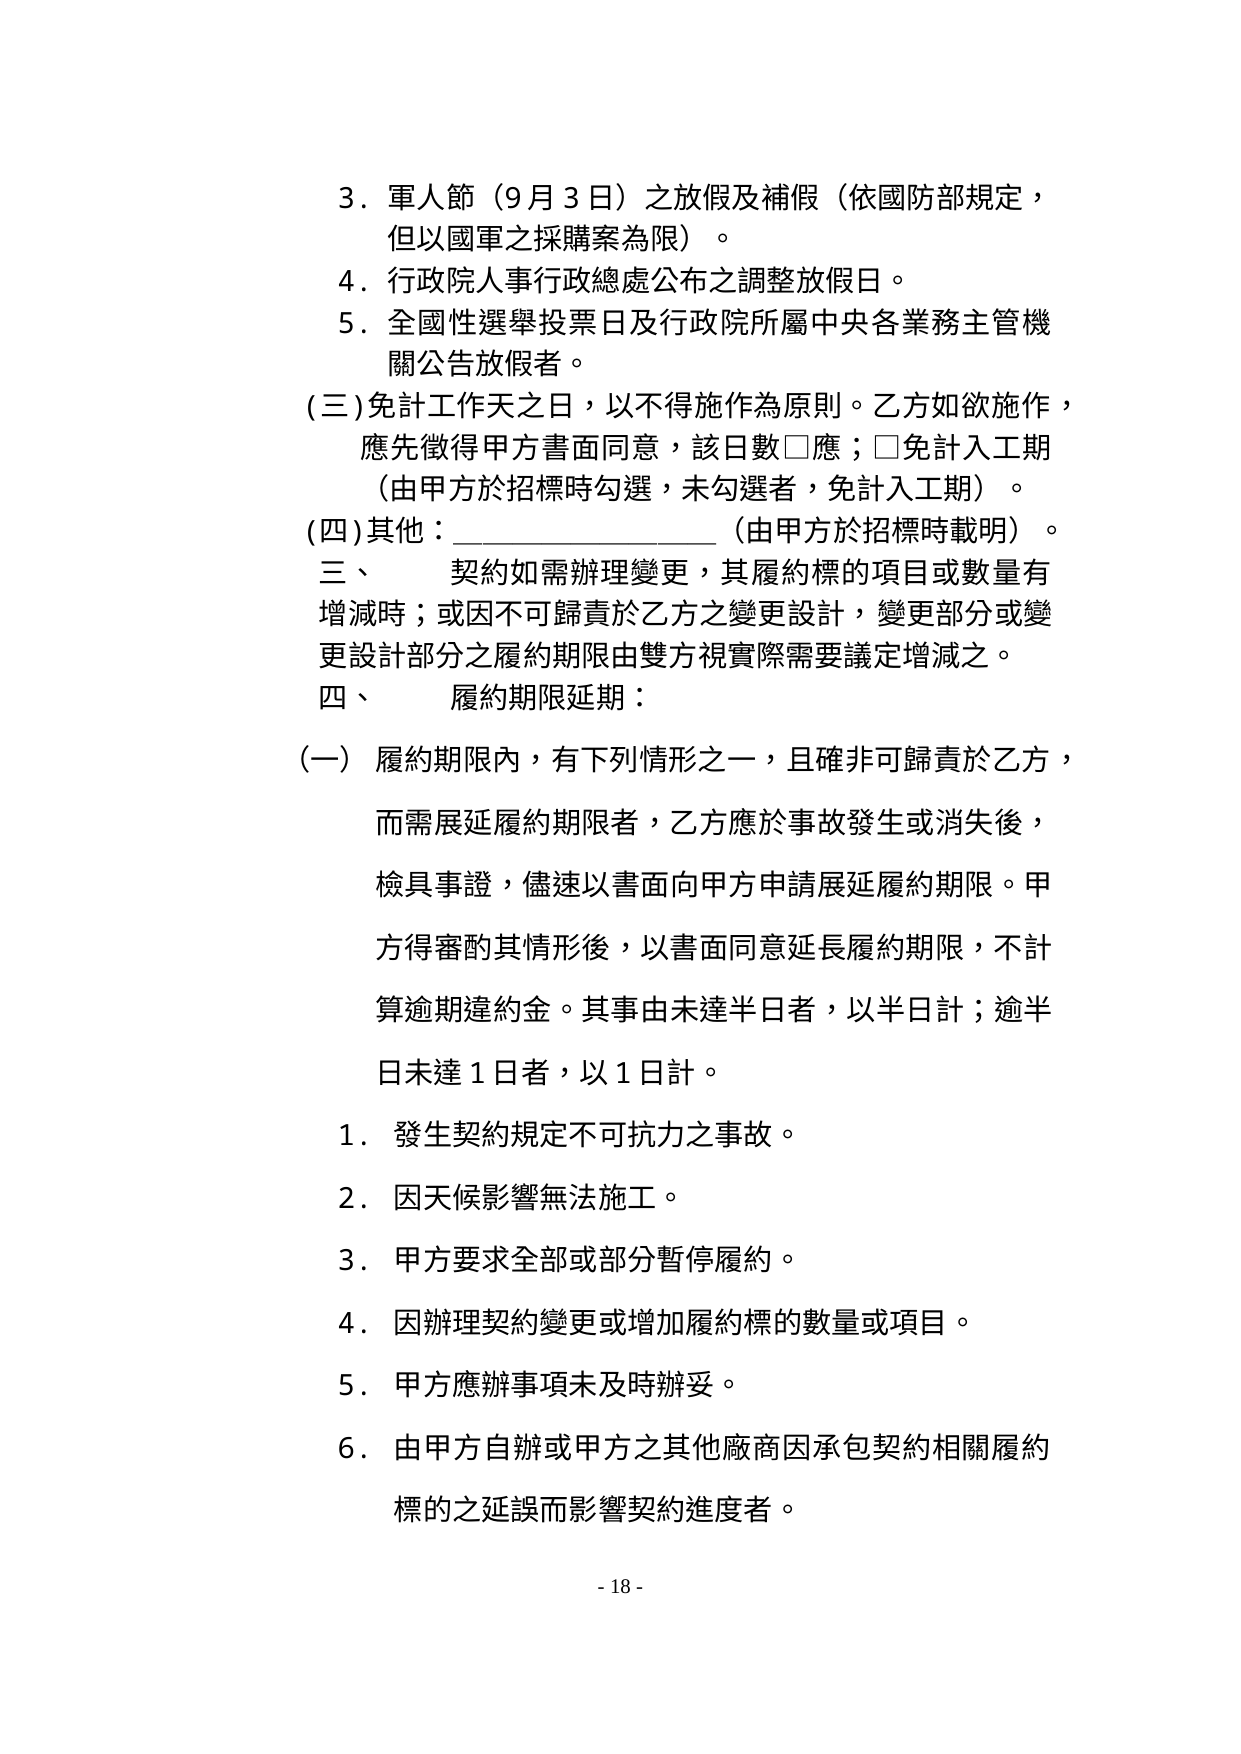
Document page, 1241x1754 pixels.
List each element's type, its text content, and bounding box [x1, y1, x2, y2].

list 履約期限內，有下列情形之一，且確非可歸責於乙方，而需展延履約期限者，乙方應於事故發生或消失後，檢具事證，儘速以書面向甲方申請展延履約期限。甲方得審酌其情形後，以書面同意延長履約期限，不計算逾期違約金。其事由未達半日者，以半日計；逾半日未達1日者，以1日計。 [281, 716, 1053, 1091]
list 甲方要求全部或部分暫停履約。 [337, 1216, 1053, 1279]
list 由甲方自辦或甲方之其他廠商因承包契約相關履約標的之延誤而影響契約進度者。 [337, 1404, 1053, 1529]
list 因辦理契約變更或增加履約標的數量或項目。 [337, 1279, 1053, 1341]
list 履約期限延期： [319, 675, 1053, 716]
text (四)其他：＿＿＿＿＿＿＿＿＿（由甲方於招標時載明）。 [302, 508, 1053, 550]
text (三)免計工作天之日，以不得施作為原則。乙方如欲施作，應先徵得甲方書面同意，該日數□應；□免計入工期（由甲方於招標時勾選，未勾選者，免計入工期）。 [302, 383, 1053, 508]
list 軍人節（9月3日）之放假及補假（依國防部規定，但以國軍之採購案為限）。 [337, 175, 1053, 258]
list 因天候影響無法施工。 [337, 1154, 1053, 1216]
list 甲方應辦事項未及時辦妥。 [337, 1341, 1053, 1404]
list 發生契約規定不可抗力之事故。 [337, 1091, 1053, 1154]
list 契約如需辦理變更，其履約標的項目或數量有增減時；或因不可歸責於乙方之變更設計，變更部分或變更設計部分之履約期限由雙方視實際需要議定增減之。 [319, 550, 1053, 675]
list 全國性選舉投票日及行政院所屬中央各業務主管機關公告放假者。 [337, 300, 1053, 383]
list 行政院人事行政總處公布之調整放假日。 [337, 258, 1053, 300]
